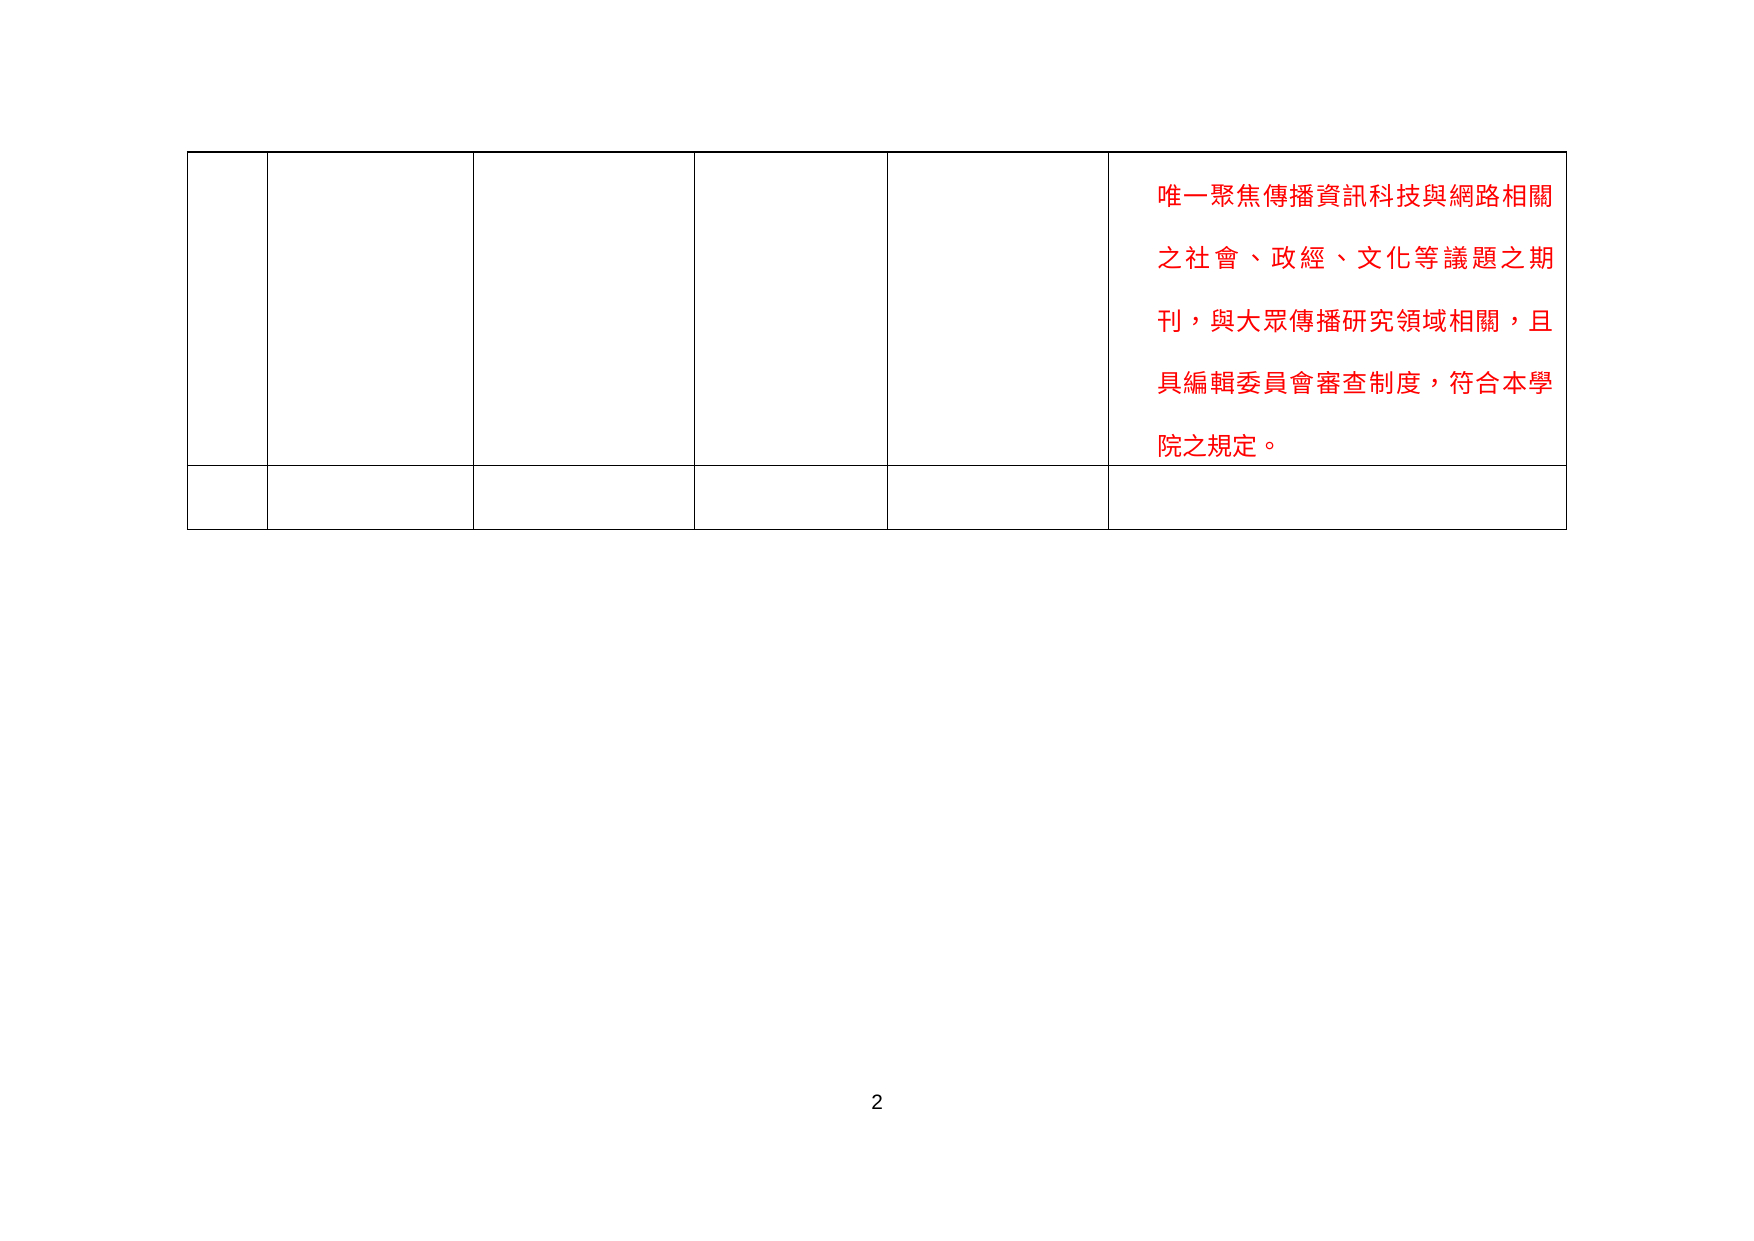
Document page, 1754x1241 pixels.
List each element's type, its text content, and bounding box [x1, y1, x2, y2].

table_cell 唯一聚焦傳播資訊科技與網路相關之社會、政經、文化等議題之期刊，與大眾傳播研究領域相關，且具編輯委員會審查制度，符合本學院之規定。 [1109, 153, 1566, 465]
table_cell [268, 466, 473, 528]
table_cell [1109, 466, 1566, 528]
table_cell [474, 466, 694, 528]
table_cell [188, 153, 267, 465]
table_cell [888, 153, 1108, 465]
table_cell [888, 466, 1108, 528]
table_cell [695, 153, 887, 465]
table_cell [474, 153, 694, 465]
table_cell [188, 466, 267, 528]
table_cell [268, 153, 473, 465]
table_cell [695, 466, 887, 528]
